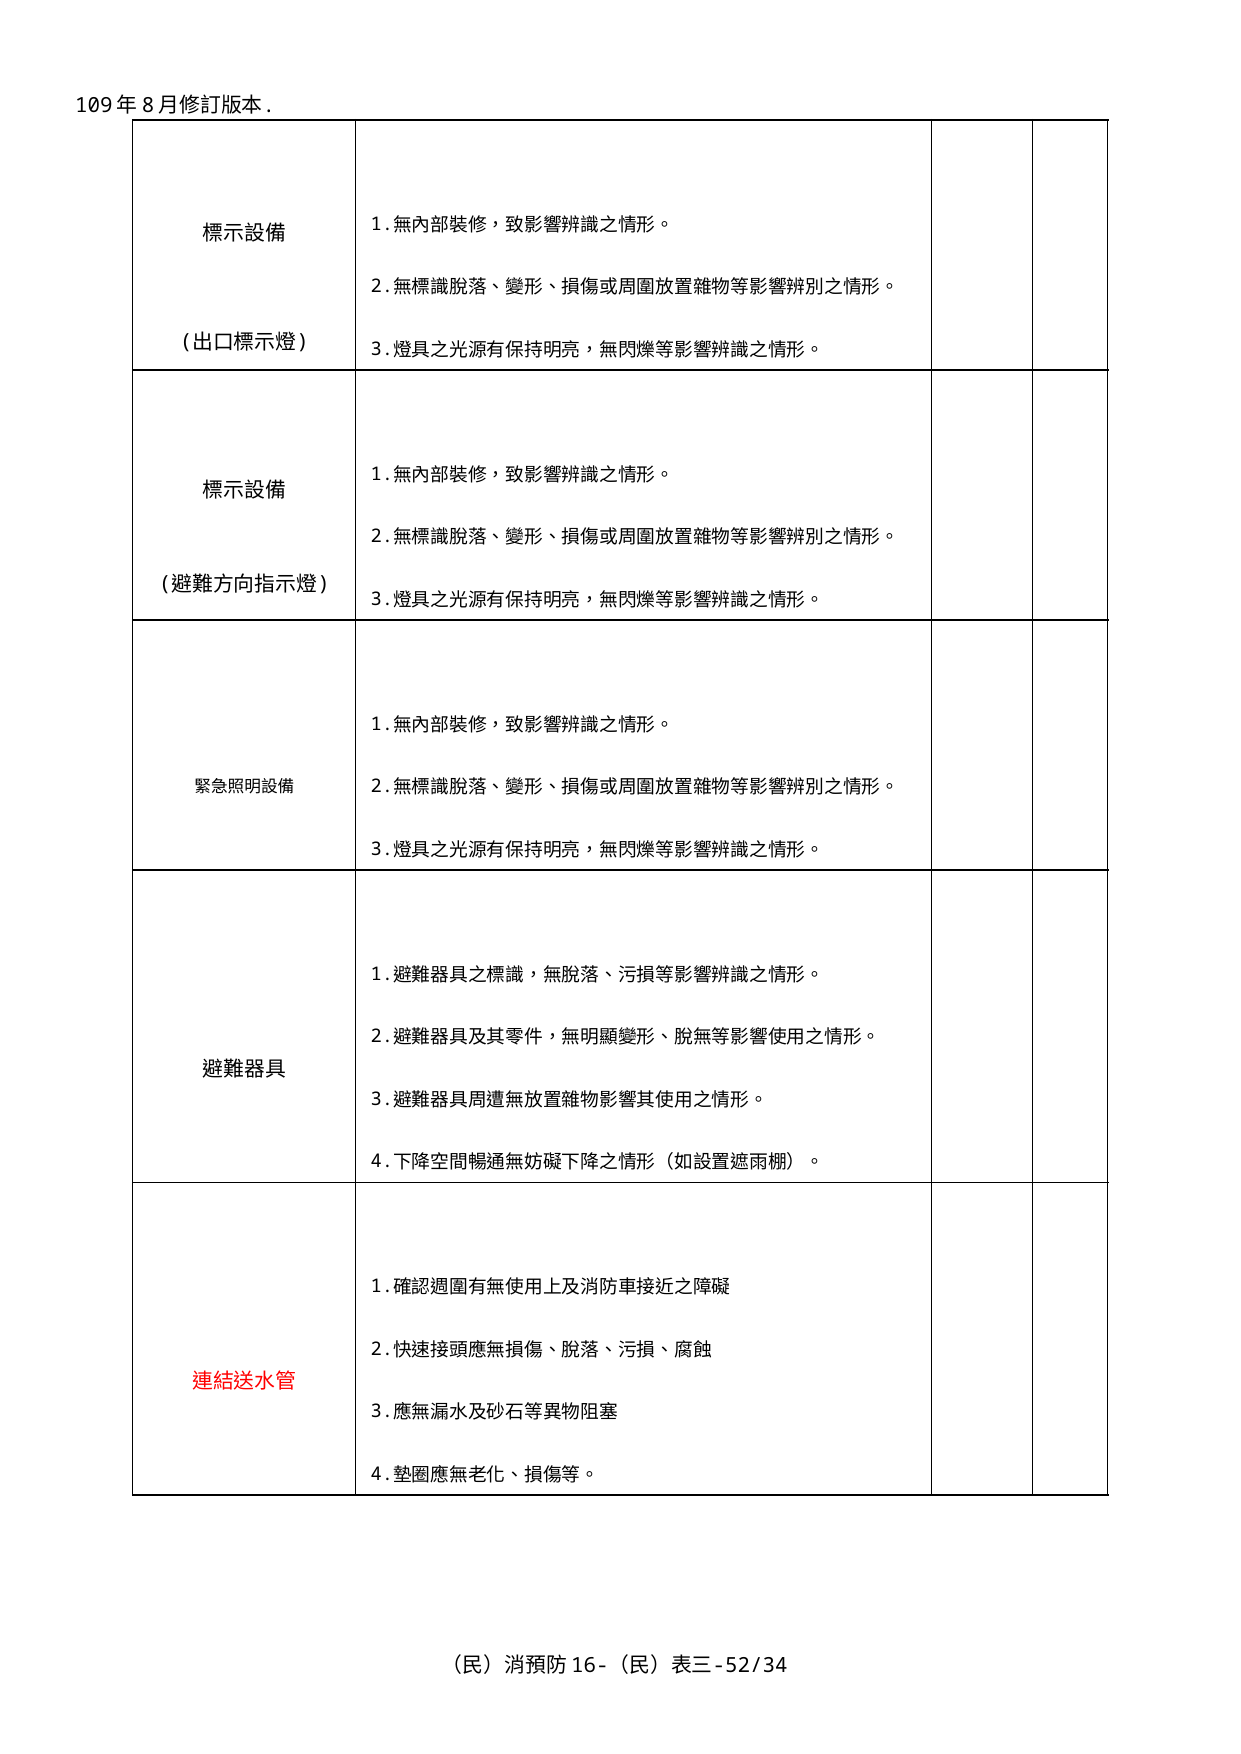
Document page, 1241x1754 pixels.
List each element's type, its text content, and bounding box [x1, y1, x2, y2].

table_cell 1.無內部裝修，致影響辨識之情形。 2.無標識脫落、變形、損傷或周圍放置雜物等影響辨別之情形。 3.燈具之光源有保持明亮，無閃爍等影響辨識之情形。 [356, 371, 931, 619]
table_cell 標示設備 (避難方向指示燈) [133, 371, 355, 619]
table_cell 連結送水管 [133, 1183, 355, 1494]
table_cell 1.確認週圍有無使用上及消防車接近之障礙 2.快速接頭應無損傷、脫落、污損、腐蝕 3.應無漏水及砂石等異物阻塞 4.墊圈應無老化、損傷等。 [356, 1183, 931, 1494]
table_cell [932, 621, 1032, 869]
table_cell [1033, 621, 1107, 869]
table_cell [932, 121, 1032, 369]
table_cell [1033, 121, 1107, 369]
table_cell 標示設備 (出口標示燈) [133, 121, 355, 369]
table_cell [1033, 1183, 1107, 1494]
table_cell 1.無內部裝修，致影響辨識之情形。 2.無標識脫落、變形、損傷或周圍放置雜物等影響辨別之情形。 3.燈具之光源有保持明亮，無閃爍等影響辨識之情形。 [356, 121, 931, 369]
table_cell [932, 871, 1032, 1181]
table_cell 1.避難器具之標識，無脫落、污損等影響辨識之情形。 2.避難器具及其零件，無明顯變形、脫無等影響使用之情形。 3.避難器具周遭無放置雜物影響其使用之情形。 4.下降空間暢通無妨礙下降之情形（如設置遮雨棚）。 [356, 871, 931, 1181]
table_cell 避難器具 [133, 871, 355, 1181]
table_cell [932, 371, 1032, 619]
table_cell [1033, 871, 1107, 1181]
table_cell [932, 1183, 1032, 1494]
table_cell 緊急照明設備 [133, 621, 355, 869]
table_cell 1.無內部裝修，致影響辨識之情形。 2.無標識脫落、變形、損傷或周圍放置雜物等影響辨別之情形。 3.燈具之光源有保持明亮，無閃爍等影響辨識之情形。 [356, 621, 931, 869]
table_cell [1033, 371, 1107, 619]
